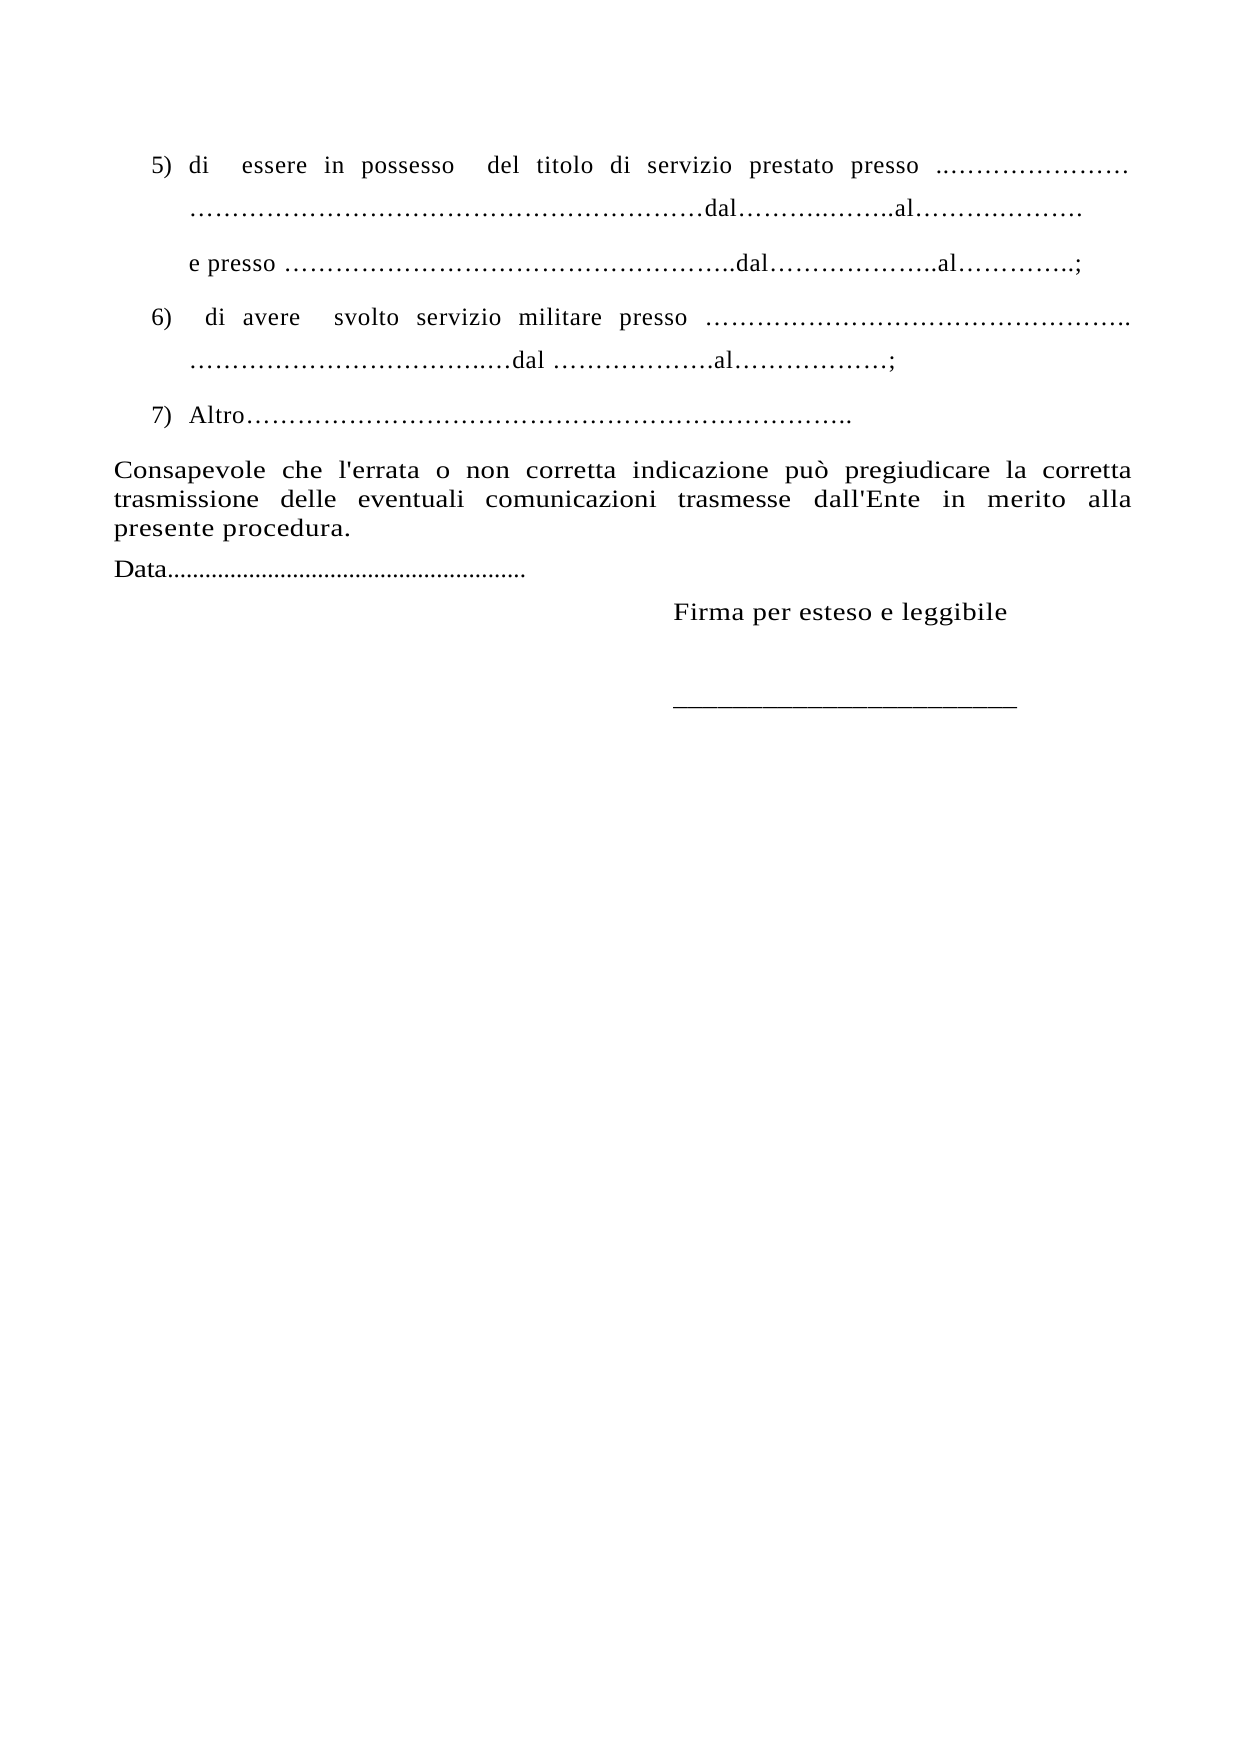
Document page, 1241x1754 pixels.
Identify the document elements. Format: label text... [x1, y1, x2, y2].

text Data [113, 554, 1132, 583]
text _______________________ [673, 682, 1132, 711]
list di avere svolto servizio militare presso ………………………………………….. ……………………………..…dal ……………….al………………; [151, 302, 1132, 374]
list Altro…………………………………………………………….. [151, 400, 1132, 429]
text Firma per esteso e leggibile [673, 597, 1132, 625]
list di essere in possesso del titolo di servizio prestato presso ..………………… ……………………………………………………dal………..……..al……….………. [151, 150, 1132, 222]
text Consapevole che l'errata o non corretta indicazione può pregiudicare la corretta trasmissione delle eventuali comunicazioni trasmesse dall'Ente in merito alla presente procedura. [113, 456, 1132, 542]
text e presso ……………………………………………..dal………………..al…………..; [188, 248, 1132, 276]
